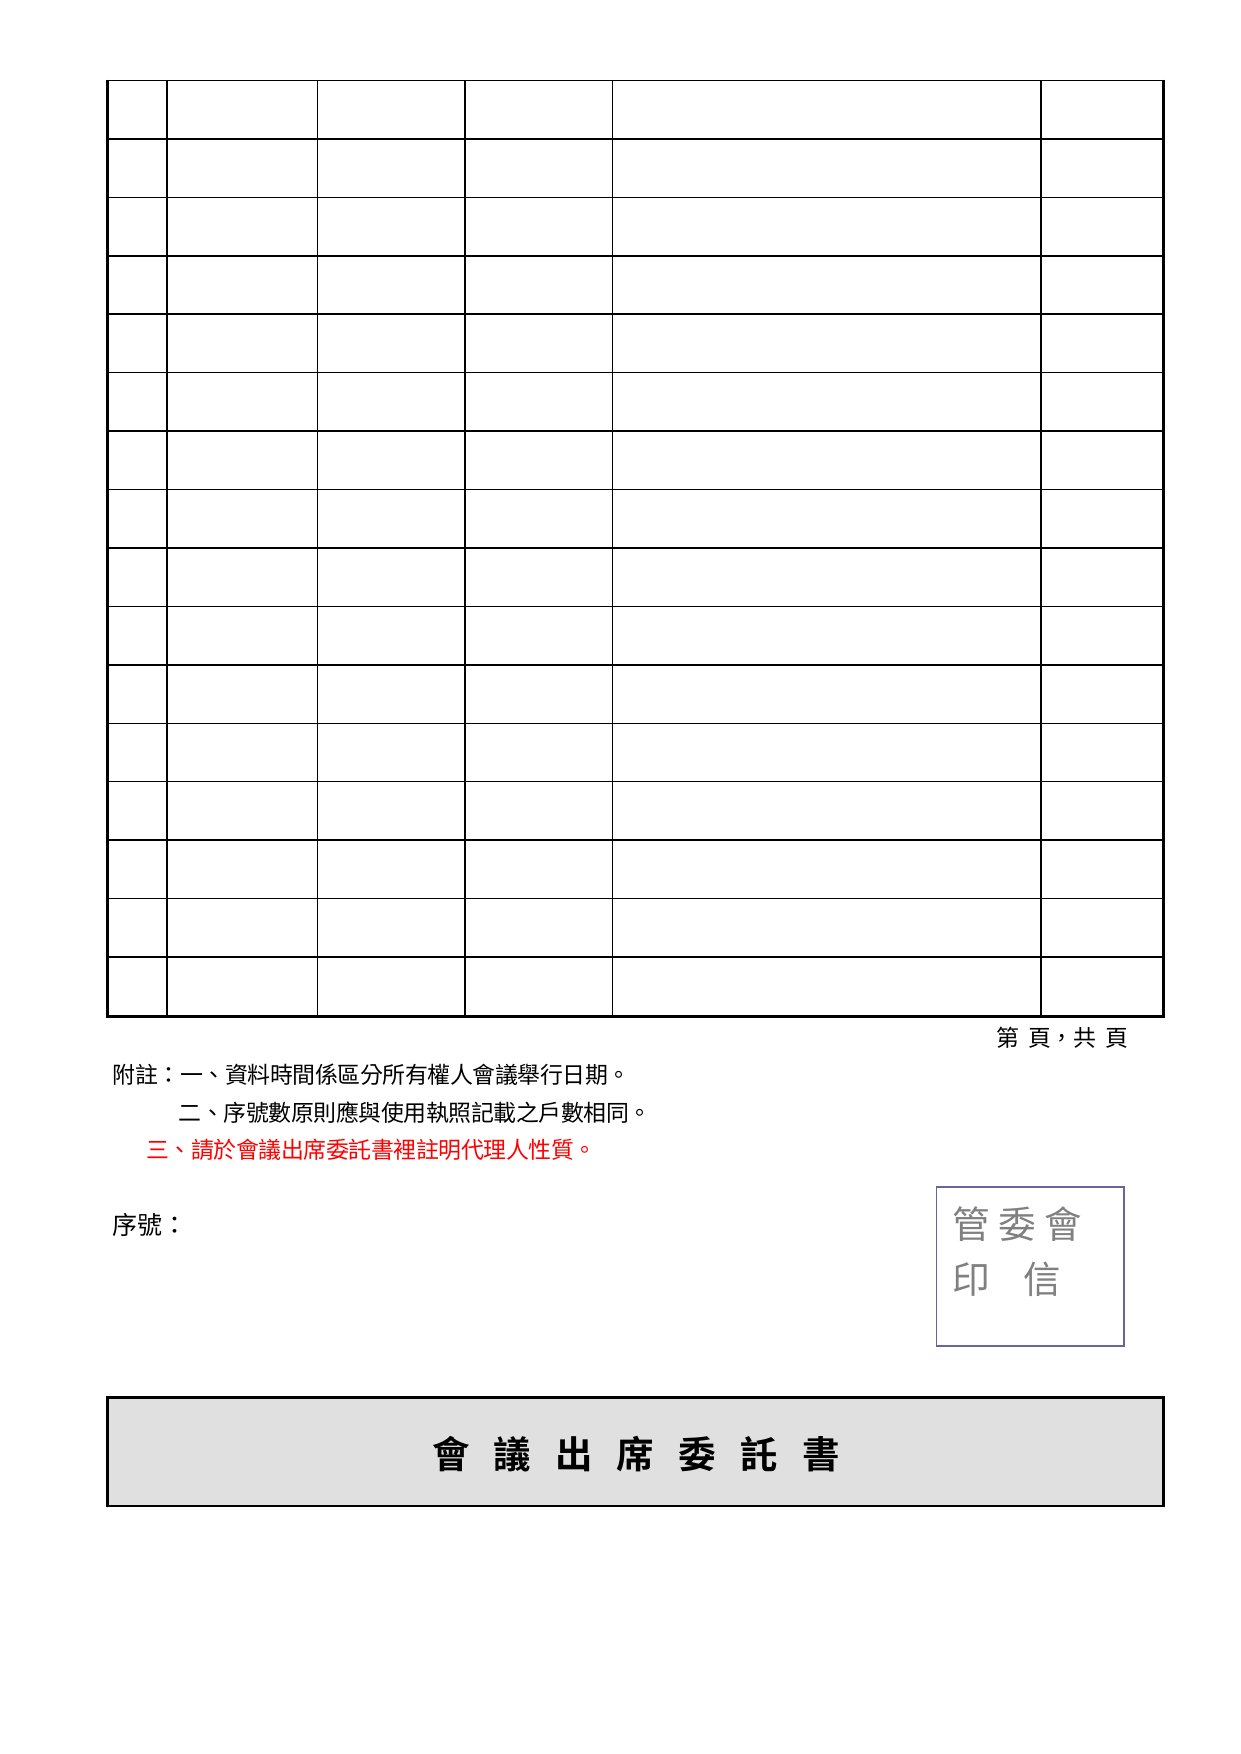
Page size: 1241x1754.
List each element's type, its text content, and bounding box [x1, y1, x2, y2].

table_cell [613, 257, 1040, 313]
table_cell [1042, 373, 1162, 430]
table_cell [168, 607, 317, 664]
table_cell [109, 81, 166, 138]
table_cell [1042, 490, 1162, 547]
table_cell [613, 666, 1040, 722]
table_cell [613, 490, 1040, 547]
table_header 會 議 出 席 委 託 書 [109, 1399, 1162, 1505]
table_cell [466, 666, 612, 722]
table_cell [613, 198, 1040, 255]
table_cell [318, 782, 464, 839]
table_cell [1042, 899, 1162, 956]
table_cell [109, 490, 166, 547]
table_cell [318, 315, 464, 372]
table_cell [109, 432, 166, 489]
table_cell [1042, 607, 1162, 664]
text 附註：一、資料時間係區分所有權人會議舉行日期。 二、序號數原則應與使用執照記載之戶數相同。 [112, 1055, 1128, 1130]
table_cell [1042, 549, 1162, 606]
table_cell [466, 782, 612, 839]
table_cell [168, 432, 317, 489]
table_cell [109, 315, 166, 372]
table_cell [109, 958, 166, 1014]
table_cell [466, 432, 612, 489]
table_cell [466, 373, 612, 430]
table_cell [613, 373, 1040, 430]
table_cell [318, 899, 464, 956]
table_cell [109, 373, 166, 430]
table_cell [466, 140, 612, 196]
table_cell [109, 782, 166, 839]
table_cell [1042, 724, 1162, 781]
table_cell [168, 841, 317, 898]
table_cell [168, 899, 317, 956]
table_cell [109, 841, 166, 898]
table_cell [109, 198, 166, 255]
table_cell [109, 666, 166, 722]
table_cell [1042, 315, 1162, 372]
table_cell [109, 899, 166, 956]
table_cell [613, 549, 1040, 606]
text 序號： [112, 1205, 936, 1243]
table_cell [168, 140, 317, 196]
table_cell [613, 841, 1040, 898]
table_cell [168, 198, 317, 255]
table_cell [168, 958, 317, 1014]
table_cell [318, 958, 464, 1014]
table_cell [318, 724, 464, 781]
table_cell [466, 841, 612, 898]
table_cell [613, 782, 1040, 839]
table_cell [1042, 782, 1162, 839]
table_cell [109, 607, 166, 664]
table_cell [109, 257, 166, 313]
table_cell [466, 724, 612, 781]
table_cell [613, 607, 1040, 664]
table_cell [318, 198, 464, 255]
table_cell [318, 841, 464, 898]
table_cell [466, 198, 612, 255]
table_cell [466, 81, 612, 138]
table_cell [613, 81, 1040, 138]
table_cell [1042, 841, 1162, 898]
table_cell [318, 432, 464, 489]
table_cell [168, 666, 317, 722]
table_cell [168, 373, 317, 430]
text 第 頁，共 頁 [112, 1018, 1128, 1055]
table_cell [318, 373, 464, 430]
table_cell [466, 315, 612, 372]
table_cell [1042, 198, 1162, 255]
table_cell [1042, 432, 1162, 489]
table_cell [168, 257, 317, 313]
table_cell [466, 549, 612, 606]
text 三、請於會議出席委託書裡註明代理人性質。 [112, 1130, 1128, 1168]
table_cell [613, 315, 1040, 372]
table_cell [1042, 257, 1162, 313]
table_cell [318, 140, 464, 196]
table_cell [1042, 958, 1162, 1014]
table_cell [168, 782, 317, 839]
table_cell [466, 257, 612, 313]
table_cell [318, 549, 464, 606]
table_cell [318, 257, 464, 313]
table_cell [318, 81, 464, 138]
table_cell [613, 432, 1040, 489]
table_cell [466, 958, 612, 1014]
table_cell [1042, 81, 1162, 138]
table_cell [168, 315, 317, 372]
text 管 委 會印 信 [952, 1195, 1108, 1304]
table_cell [613, 140, 1040, 196]
table_cell [1042, 666, 1162, 722]
table_cell [318, 666, 464, 722]
table_cell [168, 549, 317, 606]
table_cell [466, 490, 612, 547]
table_cell [466, 899, 612, 956]
table_cell [168, 490, 317, 547]
table_cell [613, 899, 1040, 956]
text [937, 1188, 1123, 1345]
table_cell [613, 724, 1040, 781]
table_cell [1042, 140, 1162, 196]
table_cell [109, 724, 166, 781]
table_cell [168, 81, 317, 138]
table_cell [109, 140, 166, 196]
table_cell [318, 607, 464, 664]
table_cell [109, 549, 166, 606]
table_cell [318, 490, 464, 547]
table_cell [168, 724, 317, 781]
table_cell [613, 958, 1040, 1014]
table_cell [466, 607, 612, 664]
